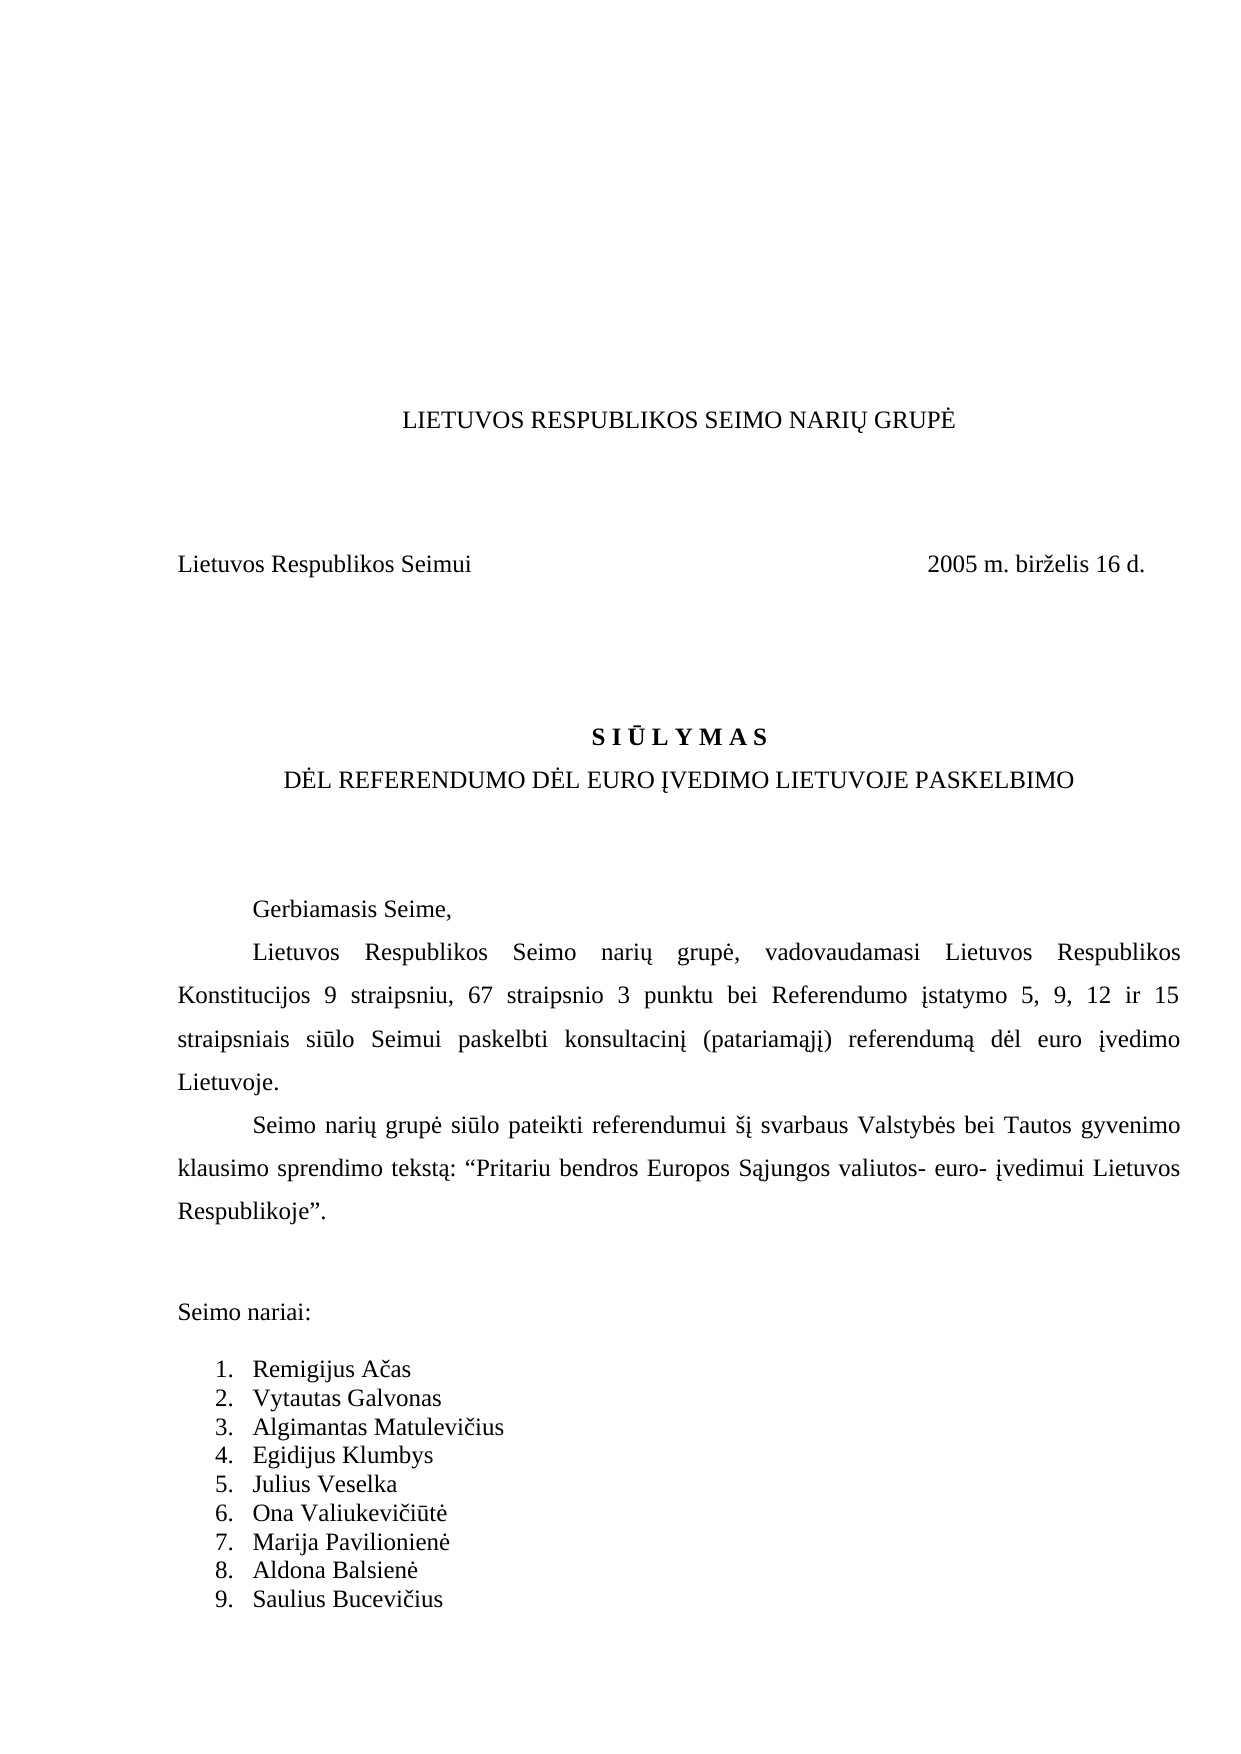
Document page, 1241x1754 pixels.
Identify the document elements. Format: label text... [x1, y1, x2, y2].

text Lietuvos Respublikos Seimo narių grupė, vadovaudamasi Lietuvos Respublikos Konstitucijos 9 straipsniu, 67 straipsnio 3 punktu bei Referendumo įstatymo 5, 9, 12 ir 15 straipsniais siūlo Seimui paskelbti konsultacinį (patariamąjį) referendumą dėl euro įvedimo Lietuvoje. [177, 937, 1181, 1096]
text 4. Egidijus Klumbys [215, 1441, 1181, 1469]
text Lietuvos Respublikos Seimui 2005 m. birželis 16 d. [177, 549, 1181, 578]
text 9. Saulius Bucevičius [215, 1584, 1181, 1613]
text DĖL REFERENDUMO DĖL EURO ĮVEDIMO LIETUVOJE PASKELBIMO [177, 765, 1181, 794]
text Seimo narių grupė siūlo pateikti referendumui šį svarbaus Valstybės bei Tautos gyvenimo klausimo sprendimo tekstą: “Pritariu bendros Europos Sąjungos valiutos- euro- įvedimui Lietuvos Respublikoje”. [177, 1110, 1181, 1225]
text 6. Ona Valiukevičiūtė [215, 1498, 1181, 1527]
text SIŪLYMAS [177, 722, 1181, 751]
text Gerbiamasis Seime, [177, 894, 1181, 923]
text 2. Vytautas Galvonas [215, 1383, 1181, 1412]
text 5. Julius Veselka [215, 1469, 1181, 1498]
text 1. Remigijus Ačas [215, 1354, 1181, 1383]
text Lietuvos Respublikos Seimo narių grupė [177, 406, 1181, 434]
text Seimo nariai: [177, 1297, 1181, 1326]
text 7. Marija Pavilionienė [215, 1527, 1181, 1556]
text 8. Aldona Balsienė [215, 1556, 1181, 1584]
text 3. Algimantas Matulevičius [215, 1412, 1181, 1441]
